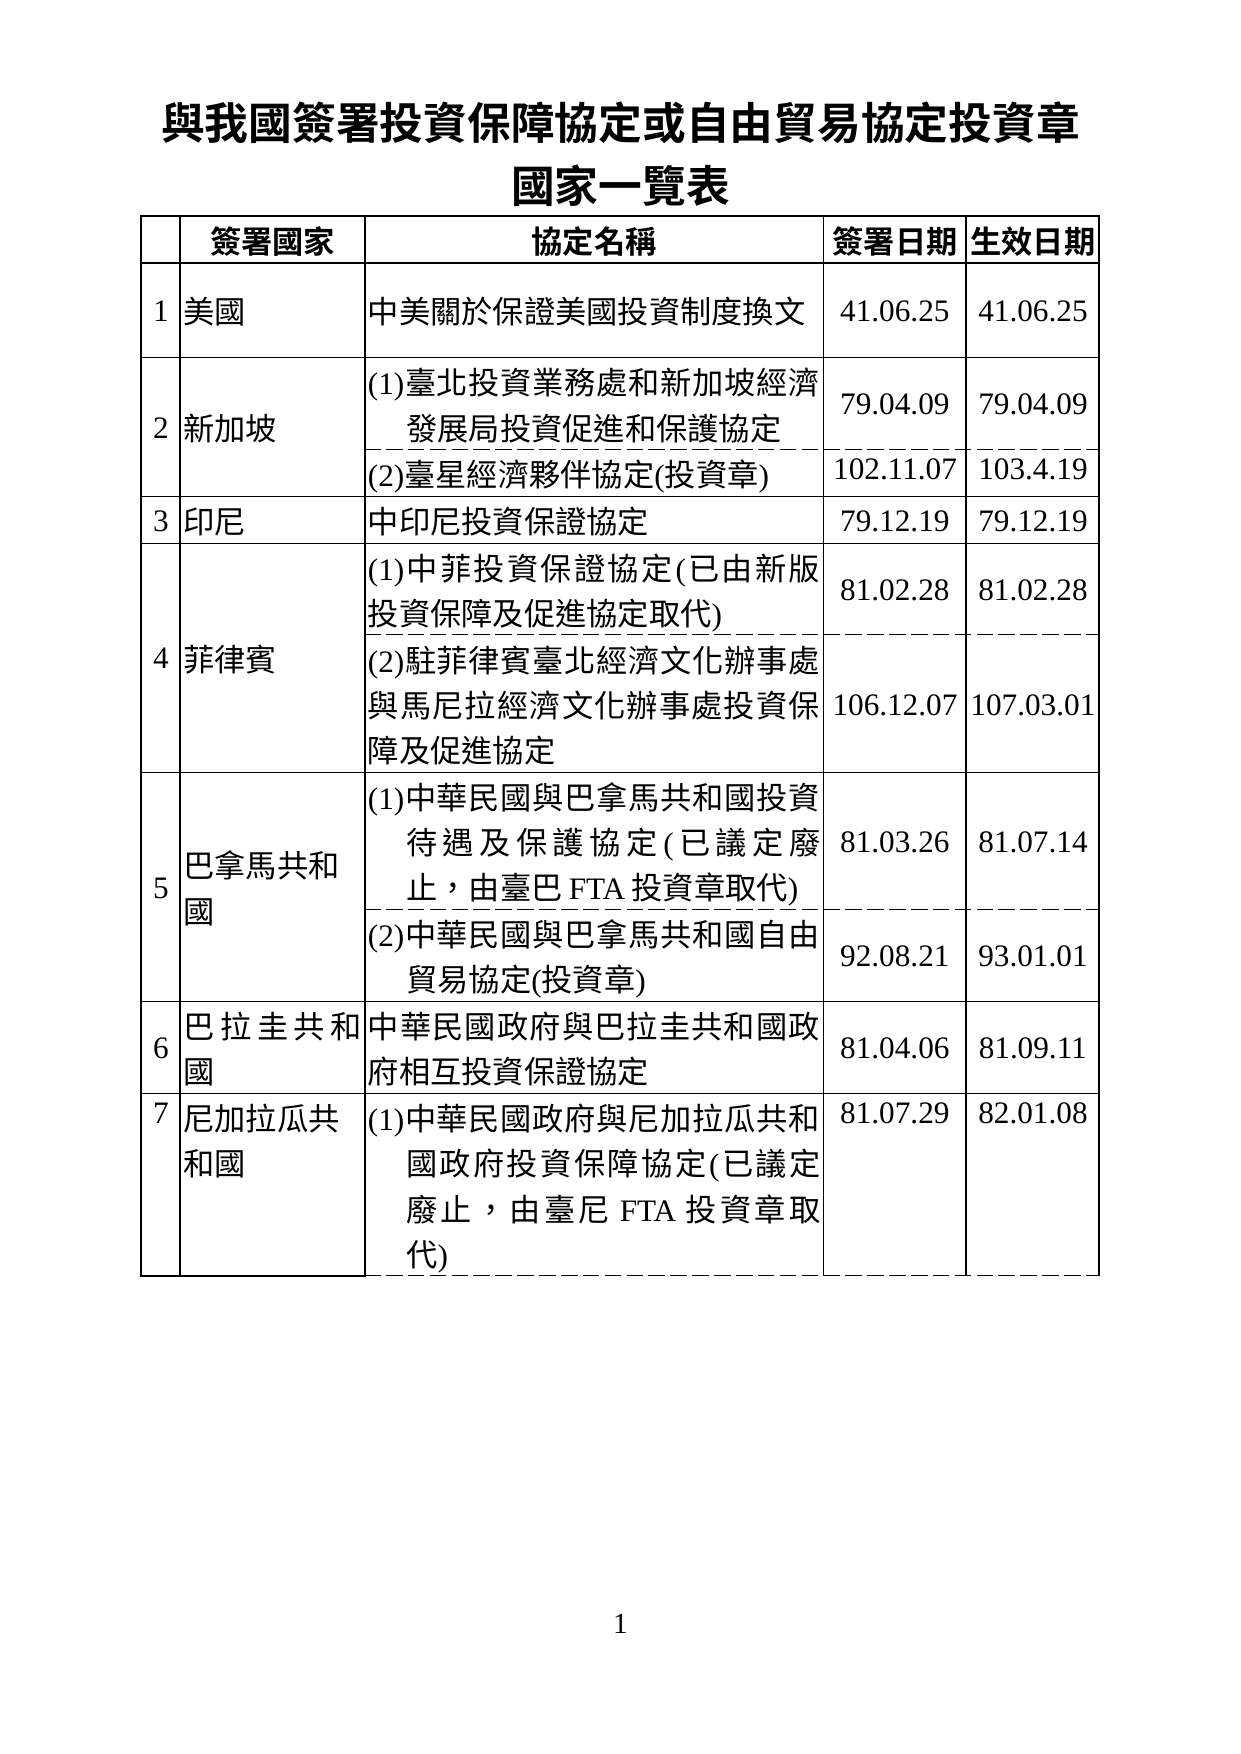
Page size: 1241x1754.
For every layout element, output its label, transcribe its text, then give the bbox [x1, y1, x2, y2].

table_cell 79.12.19 [967, 497, 1098, 542]
table_cell 6 [142, 1002, 179, 1093]
table_cell 中華民國政府與巴拉圭共和國政府相互投資保證協定 [366, 1002, 823, 1093]
table_cell 41.06.25 [967, 264, 1098, 357]
table_cell (1)中華民國與巴拿馬共和國投資待遇及保護協定(已議定廢止，由臺巴FTA投資章取代) [366, 773, 823, 909]
table_cell 92.08.21 [824, 909, 965, 1001]
table_cell 美國 [181, 264, 364, 357]
table_cell 102.11.07 [824, 449, 965, 496]
table_cell 尼加拉瓜共和國 [181, 1094, 364, 1275]
table_cell 82.01.08 [967, 1094, 1098, 1275]
table_cell 4 [142, 544, 179, 772]
table_cell 103.4.19 [967, 449, 1098, 496]
table_cell (2)臺星經濟夥伴協定(投資章) [366, 449, 823, 496]
table_cell 印尼 [181, 497, 364, 542]
table_cell 79.12.19 [824, 497, 965, 542]
table_cell 41.06.25 [824, 264, 965, 357]
table_cell 106.12.07 [824, 634, 965, 772]
table_cell (1)中華民國政府與尼加拉瓜共和國政府投資保障協定(已議定廢止，由臺尼FTA投資章取代) [366, 1094, 823, 1275]
table_cell 81.07.29 [824, 1094, 965, 1275]
table_cell (1)臺北投資業務處和新加坡經濟發展局投資促進和保護協定 [366, 358, 823, 449]
table_cell 1 [142, 264, 179, 357]
table_header 簽署日期 [824, 217, 965, 262]
table_cell 81.02.28 [967, 544, 1098, 634]
table_header 簽署國家 [181, 217, 364, 262]
table_cell (1)中菲投資保證協定(已由新版投資保障及促進協定取代) [366, 544, 823, 634]
table_cell 81.03.26 [824, 773, 965, 909]
table_cell 3 [142, 497, 179, 542]
table_cell 新加坡 [181, 358, 364, 496]
table_cell 巴拿馬共和國 [181, 773, 364, 1001]
table_cell 7 [142, 1094, 179, 1275]
table_cell 79.04.09 [824, 358, 965, 449]
table_cell 菲律賓 [181, 544, 364, 772]
table_cell 巴拉圭共和國 [181, 1002, 364, 1093]
table_cell 81.09.11 [967, 1002, 1098, 1093]
table_header 生效日期 [967, 217, 1098, 262]
table_cell (2)駐菲律賓臺北經濟文化辦事處與馬尼拉經濟文化辦事處投資保障及促進協定 [366, 634, 823, 772]
table_cell (2)中華民國與巴拿馬共和國自由貿易協定(投資章) [366, 909, 823, 1001]
table_cell 2 [142, 358, 179, 496]
table_cell 中美關於保證美國投資制度換文 [366, 264, 823, 357]
table_cell 中印尼投資保證協定 [366, 497, 823, 542]
table_cell 79.04.09 [967, 358, 1098, 449]
table_cell 107.03.01 [967, 634, 1098, 772]
table_cell 81.02.28 [824, 544, 965, 634]
table_header 協定名稱 [366, 217, 823, 262]
table_cell 81.07.14 [967, 773, 1098, 909]
text 與我國簽署投資保障協定或自由貿易協定投資章國家一覽表 [148, 89, 1092, 215]
table_cell 81.04.06 [824, 1002, 965, 1093]
table_header [142, 217, 179, 262]
table_cell 5 [142, 773, 179, 1001]
table_cell 93.01.01 [967, 909, 1098, 1001]
